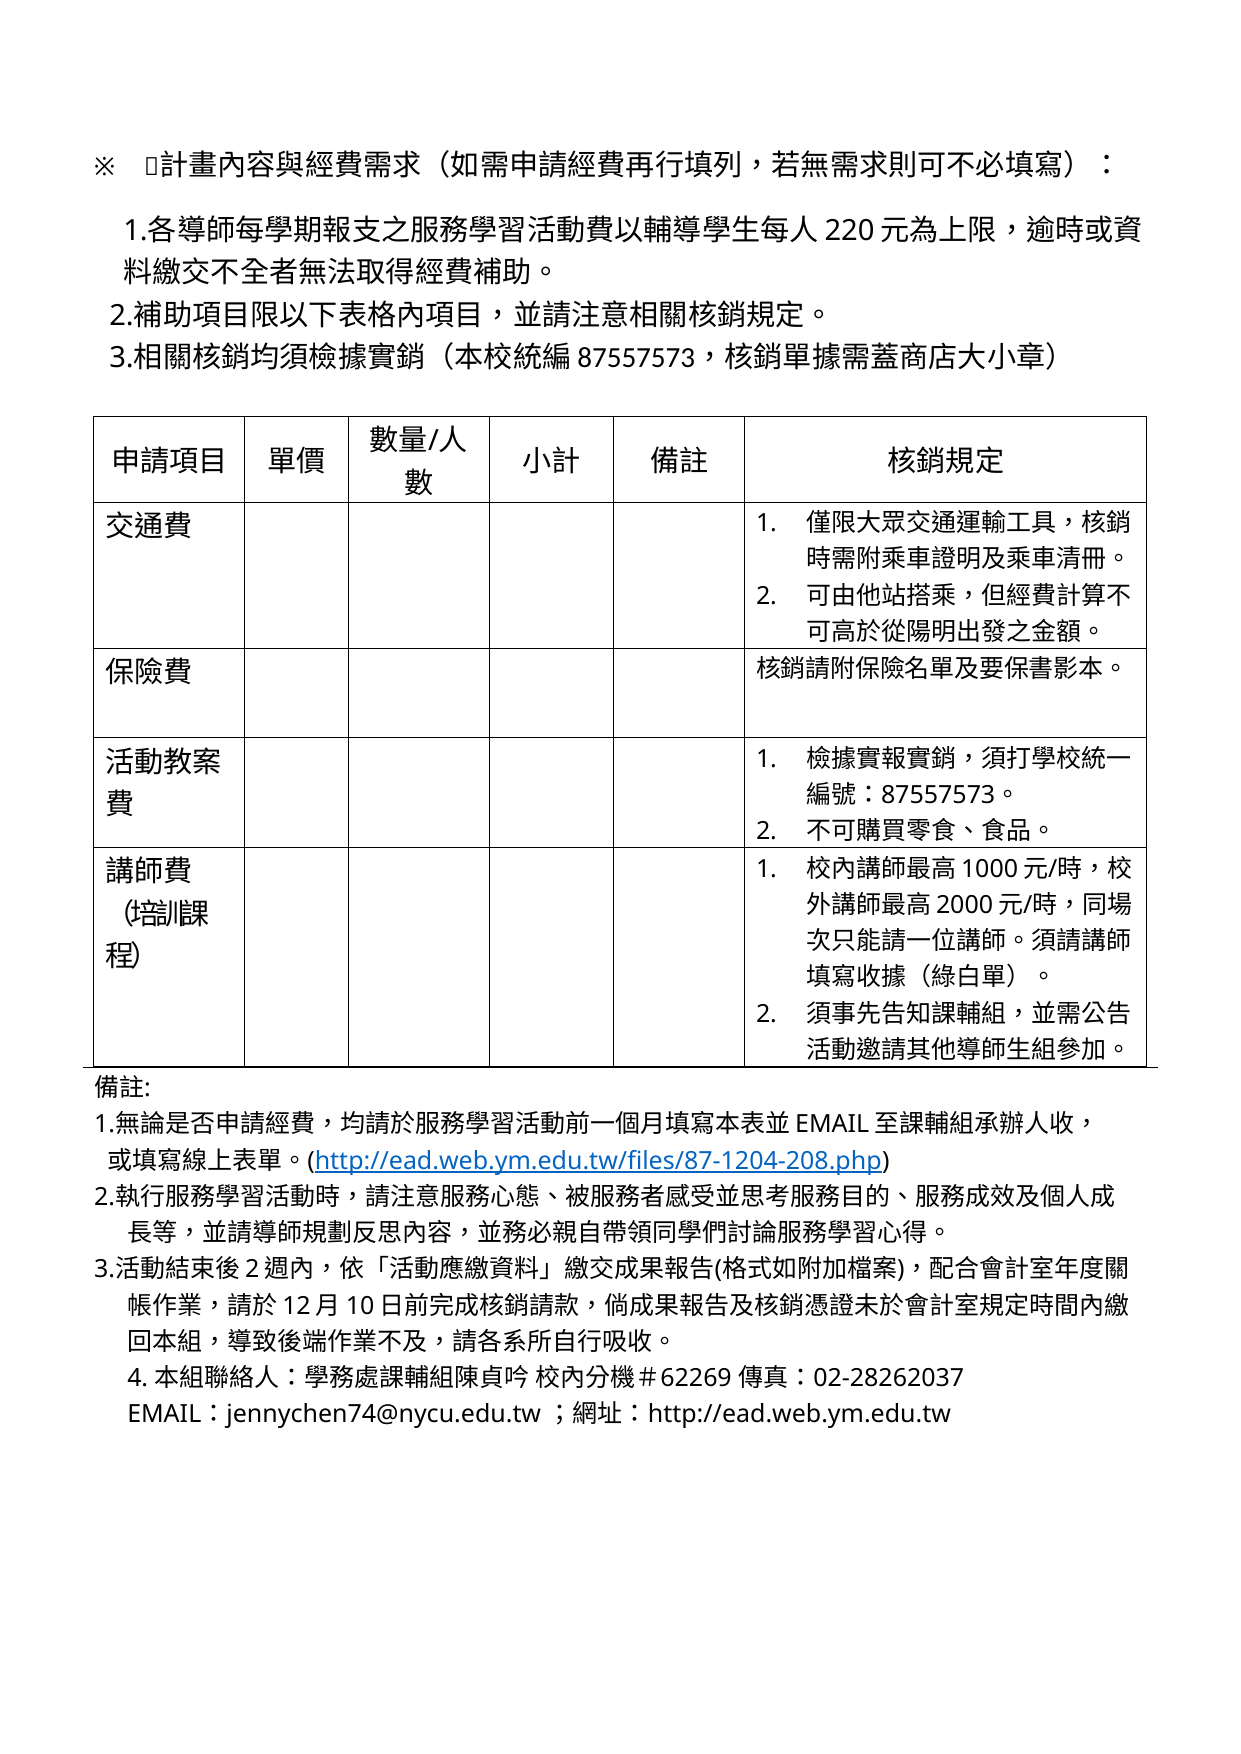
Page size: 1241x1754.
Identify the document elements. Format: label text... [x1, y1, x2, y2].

table_cell 計畫內容與經費需求（如需申請經費再行填列，若無需求則可不必填寫）： [83, 118, 1157, 207]
table_header 申請項目 [94, 417, 244, 502]
table_cell [614, 503, 744, 648]
table_cell [349, 649, 489, 737]
table_cell [349, 738, 489, 847]
table_cell 1.各導師每學期報支之服務學習活動費以輔導學生每人220元為上限，逾時或資 料繳交不全者無法取得經費補助。 2.補助項目限以下表格內項目，並請注意相關核銷規定。 3.相關核銷均須檢據實銷（本校統編87557573，核銷單據需蓋商店大小章） [83, 207, 1157, 1067]
table_cell [490, 738, 613, 847]
table_cell 備註: 1.無論是否申請經費，均請於服務學習活動前一個月填寫本表並EMAIL至課輔組承辦人收， 或填寫線上表單。(http://ead.web.ym.edu.tw/files/87-1204-208.php) 2.執行服務學習活動時，請注意服務心態、被服務者感受並思考服務目的、服務成效及個人成 長等，並請導師規劃反思內容，並務必親自帶領同學們討論服務學習心得。 3.活動結束後2週內，依「活動應繳資料」繳交成果報告(格式如附加檔案)，配合會計室年度關帳作業，請於12月10日前完成核銷請款，倘成果報告及核銷憑證未於會計室規定時間內繳回本組，導致後端作業不及，請各系所自行吸收。 4. 本組聯絡人：學務處課輔組陳貞吟 校內分機＃62269 傳真：02-28262037 EMAIL：jennychen74@nycu.edu.tw ；網址：http://ead.web.ym.edu.tw [83, 1068, 1157, 1430]
table_cell 保險費 [94, 649, 244, 737]
table_cell [490, 649, 613, 737]
table_header 數量/人數 [349, 417, 489, 502]
table_cell [614, 738, 744, 847]
table_cell [245, 503, 348, 648]
table_cell [245, 848, 348, 1066]
table_cell [349, 503, 489, 648]
table_cell [490, 848, 613, 1066]
table_cell [83, 1430, 1157, 1490]
table_cell 交通費 [94, 503, 244, 648]
table_cell [614, 649, 744, 737]
table_header 小計 [490, 417, 613, 502]
table_header 核銷規定 [745, 417, 1146, 502]
table_cell [490, 503, 613, 648]
table_cell 講師費 （培訓課程） [94, 848, 244, 1066]
table_header 備註 [614, 417, 744, 502]
table_cell [614, 848, 744, 1066]
table_cell [245, 649, 348, 737]
table_cell [245, 738, 348, 847]
table_cell [349, 848, 489, 1066]
table_cell 檢據實報實銷，須打學校統一編號：87557573。 不可購買零食、食品。 [745, 738, 1146, 847]
table_cell 活動教案費 [94, 738, 244, 847]
table_cell 校內講師最高1000元/時，校外講師最高2000元/時，同場次只能請一位講師。須請講師填寫收據（綠白單）。 須事先告知課輔組，並需公告活動邀請其他導師生組參加。 [745, 848, 1146, 1066]
table_header 單價 [245, 417, 348, 502]
table_cell 核銷請附保險名單及要保書影本。 [745, 649, 1146, 737]
table_cell 僅限大眾交通運輸工具，核銷時需附乘車證明及乘車清冊。 可由他站搭乘，但經費計算不可高於從陽明出發之金額。 [745, 503, 1146, 648]
